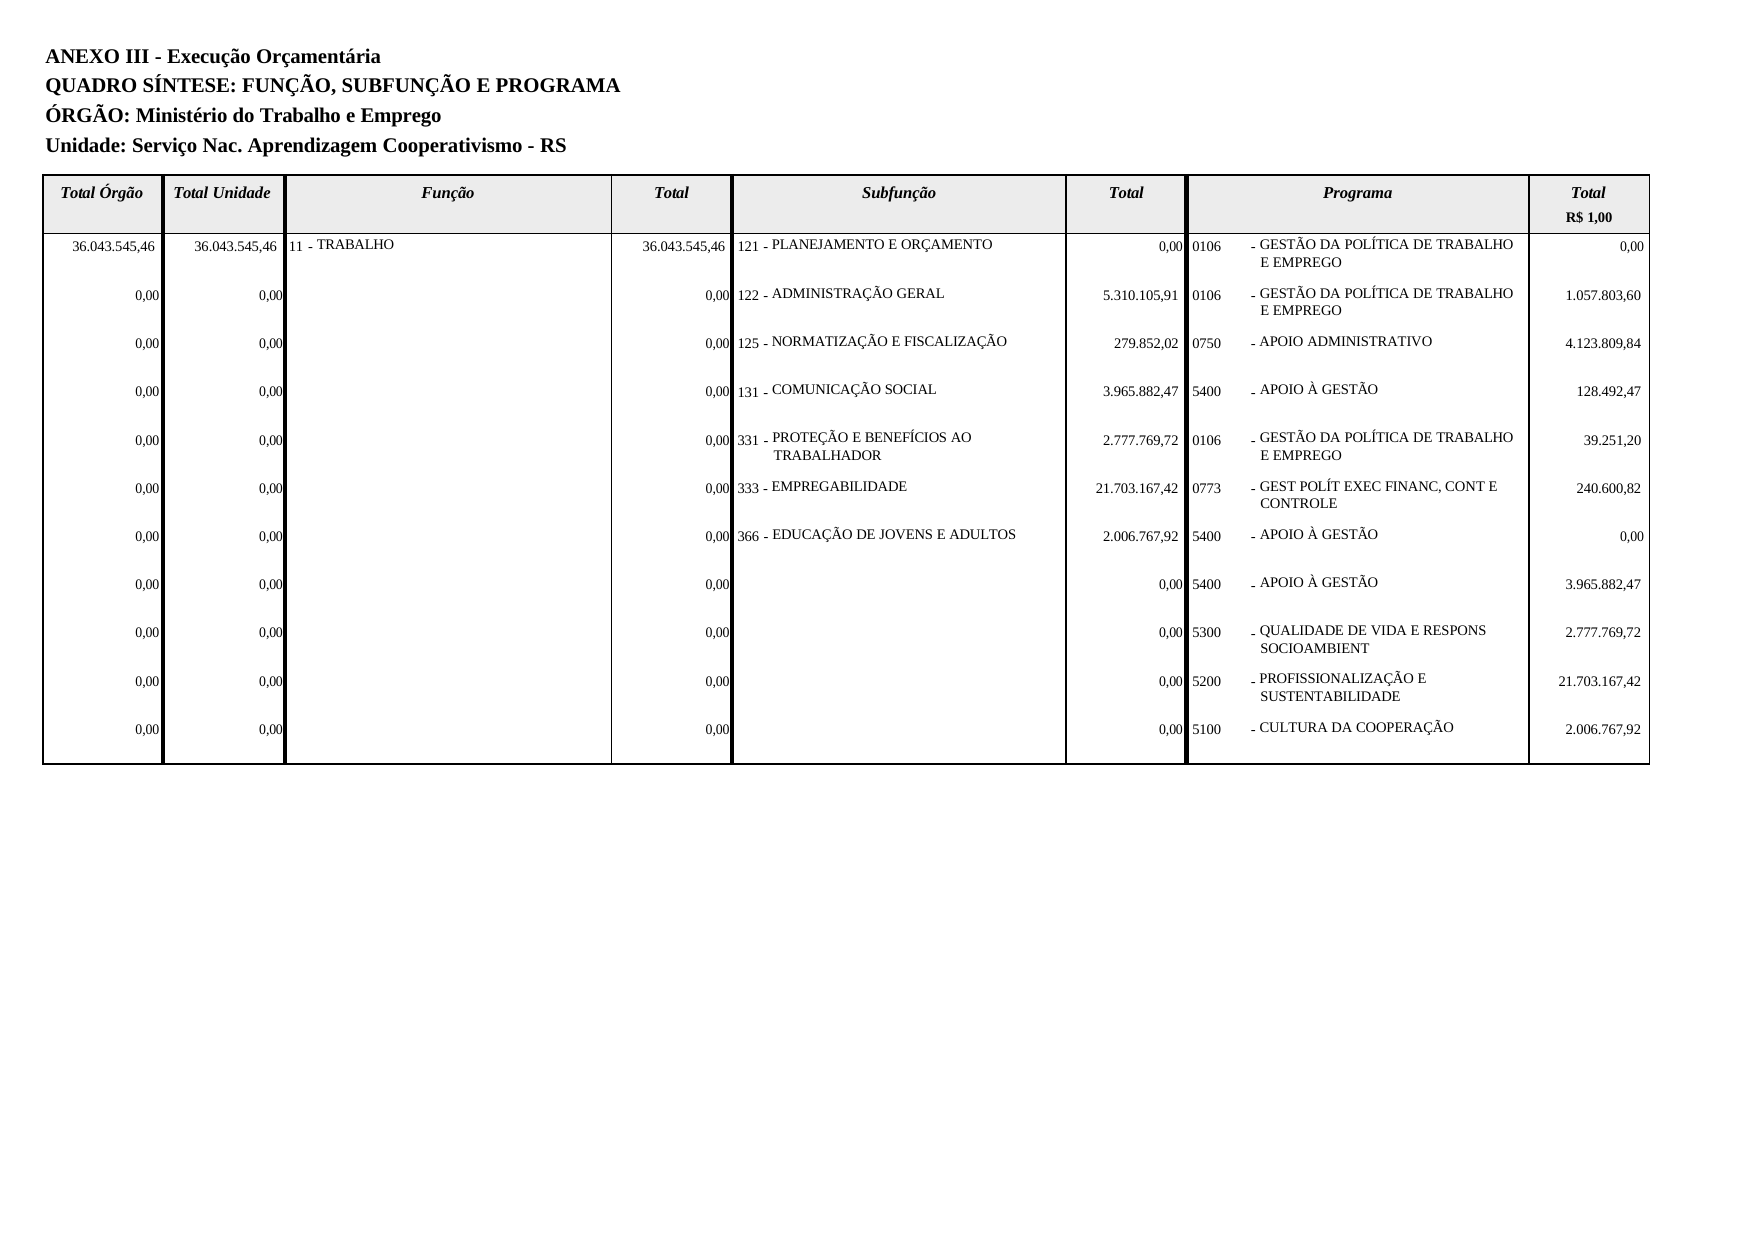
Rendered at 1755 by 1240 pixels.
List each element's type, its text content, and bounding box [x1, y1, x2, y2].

table_cell 0,00 [44, 518, 161, 559]
table_cell - GESTÃO DA POLÍTICA DE TRABALHO [1237, 234, 1528, 254]
table_header Total [1067, 176, 1184, 233]
table_cell 0106 [1189, 277, 1237, 302]
table_cell 36.043.545,46 [44, 234, 161, 254]
table_cell 0106 [1189, 414, 1237, 447]
table_cell [1189, 495, 1237, 518]
table_cell [1530, 447, 1649, 470]
table_cell 0750 [1189, 325, 1237, 366]
table_cell 0,00 [165, 470, 283, 495]
table_header Total R$ 1,00 [1530, 176, 1649, 233]
text ÓRGÃO: Ministério do Trabalho e Emprego [45, 103, 1660, 127]
text ANEXO III - Execução Orçamentária [45, 44, 1660, 68]
table_cell [734, 254, 1065, 277]
table_cell 0,00 [612, 663, 730, 688]
table_cell 5300 [1189, 607, 1237, 639]
table_cell 0,00 [612, 366, 730, 414]
table_cell 331 - PROTEÇÃO E BENEFÍCIOS AO [734, 414, 1065, 447]
table_cell [165, 640, 283, 663]
table_cell [44, 254, 161, 277]
table_cell [44, 688, 161, 711]
table_cell 0106 [1189, 234, 1237, 254]
table_cell 0,00 [612, 325, 730, 366]
table_cell [612, 254, 730, 277]
table_cell [165, 302, 283, 325]
table_cell - APOIO À GESTÃO [1237, 518, 1528, 559]
table_cell SOCIOAMBIENT [1237, 640, 1528, 663]
table_cell 0,00 [44, 414, 161, 447]
table_cell 0,00 [1530, 234, 1649, 254]
table_cell 5.310.105,91 [1067, 277, 1184, 302]
table_cell 0,00 [612, 470, 730, 495]
table_cell E EMPREGO [1237, 447, 1528, 470]
table_cell [165, 688, 283, 711]
table_cell - APOIO ADMINISTRATIVO [1237, 325, 1528, 366]
table_cell [165, 495, 283, 518]
table_cell 0,00 [1067, 711, 1184, 763]
table_cell - GEST POLÍT EXEC FINANC, CONT E [1237, 470, 1528, 495]
table_cell 39.251,20 [1530, 414, 1649, 447]
table_cell 279.852,02 [1067, 325, 1184, 366]
table_cell [1189, 640, 1237, 663]
table_cell 0,00 [44, 607, 161, 639]
table_cell 128.492,47 [1530, 366, 1649, 414]
table_cell 0,00 [612, 277, 730, 302]
table_cell [1530, 254, 1649, 277]
table_header Total Unidade [165, 176, 283, 233]
table_cell [1189, 688, 1237, 711]
text QUADRO SÍNTESE: FUNÇÃO, SUBFUNÇÃO E PROGRAMA [45, 73, 1660, 97]
table_cell [1189, 254, 1237, 277]
table_cell 0,00 [165, 325, 283, 366]
table_cell 0,00 [165, 711, 283, 763]
table_cell 240.600,82 [1530, 470, 1649, 495]
table_cell CONTROLE [1237, 495, 1528, 518]
table_cell 0,00 [1067, 607, 1184, 639]
table_cell 0,00 [44, 559, 161, 607]
table_cell [734, 495, 1065, 518]
table_cell [1067, 495, 1184, 518]
table_cell 122 - ADMINISTRAÇÃO GERAL [734, 277, 1065, 302]
table_cell - PROFISSIONALIZAÇÃO E [1237, 663, 1528, 688]
table_cell 0,00 [612, 607, 730, 639]
table_cell 0,00 [165, 518, 283, 559]
table_cell [165, 447, 283, 470]
table_cell [44, 447, 161, 470]
table_cell - APOIO À GESTÃO [1237, 559, 1528, 607]
table_header Total Órgão [44, 176, 161, 233]
table_cell 0,00 [165, 414, 283, 447]
table_cell 21.703.167,42 [1067, 470, 1184, 495]
table_header Total [612, 176, 730, 233]
table_cell [44, 495, 161, 518]
table_cell 3.965.882,47 [1530, 559, 1649, 607]
table_cell - GESTÃO DA POLÍTICA DE TRABALHO [1237, 277, 1528, 302]
text Unidade: Serviço Nac. Aprendizagem Cooperativismo - RS [45, 133, 1660, 157]
table_cell 0,00 [165, 366, 283, 414]
table_cell 5400 [1189, 518, 1237, 559]
table_cell [1067, 447, 1184, 470]
table_cell TRABALHADOR [734, 447, 1065, 470]
table_cell 0,00 [44, 325, 161, 366]
table_cell [612, 688, 730, 711]
table_cell 0,00 [165, 559, 283, 607]
table_cell 0,00 [44, 663, 161, 688]
table_cell - GESTÃO DA POLÍTICA DE TRABALHO [1237, 414, 1528, 447]
table_cell 5200 [1189, 663, 1237, 688]
table_header Subfunção [734, 176, 1065, 233]
table_cell 0,00 [612, 559, 730, 607]
table_cell [1189, 447, 1237, 470]
table_cell 0,00 [1067, 663, 1184, 688]
table_cell [612, 447, 730, 470]
table_cell 366 - EDUCAÇÃO DE JOVENS E ADULTOS [734, 518, 1065, 763]
table_cell 0,00 [44, 366, 161, 414]
table_cell 131 - COMUNICAÇÃO SOCIAL [734, 366, 1065, 414]
table_cell 2.777.769,72 [1067, 414, 1184, 447]
table_cell 0,00 [612, 711, 730, 763]
table_header Programa [1189, 176, 1528, 233]
table_header Função [287, 176, 611, 233]
table_cell [612, 302, 730, 325]
table_cell - APOIO À GESTÃO [1237, 366, 1528, 414]
table_cell [1067, 688, 1184, 711]
table_cell 0,00 [165, 607, 283, 639]
table_cell 21.703.167,42 [1530, 663, 1649, 688]
table_cell [1530, 640, 1649, 663]
table_cell 0,00 [612, 414, 730, 447]
table_cell [734, 302, 1065, 325]
table_cell [1530, 495, 1649, 518]
table_cell - CULTURA DA COOPERAÇÃO [1237, 711, 1528, 763]
table_cell - QUALIDADE DE VIDA E RESPONS [1237, 607, 1528, 639]
table_cell 5100 [1189, 711, 1237, 763]
table_cell 2.777.769,72 [1530, 607, 1649, 639]
table_cell 36.043.545,46 [612, 234, 730, 254]
table_cell [44, 640, 161, 663]
table_cell 2.006.767,92 [1067, 518, 1184, 559]
table_cell 5400 [1189, 366, 1237, 414]
table_cell 0,00 [44, 470, 161, 495]
table_cell [1067, 254, 1184, 277]
table_cell 0773 [1189, 470, 1237, 495]
table_cell 0,00 [44, 277, 161, 302]
table_cell 0,00 [44, 711, 161, 763]
table_cell [1530, 688, 1649, 711]
table_cell 0,00 [612, 518, 730, 559]
table_cell [1189, 302, 1237, 325]
table_cell E EMPREGO [1237, 254, 1528, 277]
table_cell 0,00 [1067, 559, 1184, 607]
table_cell 0,00 [1067, 234, 1184, 254]
table_cell E EMPREGO [1237, 302, 1528, 325]
table_cell 11 - TRABALHO [287, 234, 611, 763]
table_cell 125 - NORMATIZAÇÃO E FISCALIZAÇÃO [734, 325, 1065, 366]
table_cell 5400 [1189, 559, 1237, 607]
table_cell 1.057.803,60 [1530, 277, 1649, 302]
table_cell 3.965.882,47 [1067, 366, 1184, 414]
table_cell [612, 640, 730, 663]
table_cell 4.123.809,84 [1530, 325, 1649, 366]
table_cell 0,00 [1530, 518, 1649, 559]
table_cell [612, 495, 730, 518]
table_cell [1067, 640, 1184, 663]
table_cell [1530, 302, 1649, 325]
table_cell 333 - EMPREGABILIDADE [734, 470, 1065, 495]
table_cell 121 - PLANEJAMENTO E ORÇAMENTO [734, 234, 1065, 254]
table_cell [44, 302, 161, 325]
table_cell 0,00 [165, 663, 283, 688]
table_cell [165, 254, 283, 277]
table_cell 36.043.545,46 [165, 234, 283, 254]
table_cell SUSTENTABILIDADE [1237, 688, 1528, 711]
table_cell 2.006.767,92 [1530, 711, 1649, 763]
table_cell [1067, 302, 1184, 325]
table_cell 0,00 [165, 277, 283, 302]
